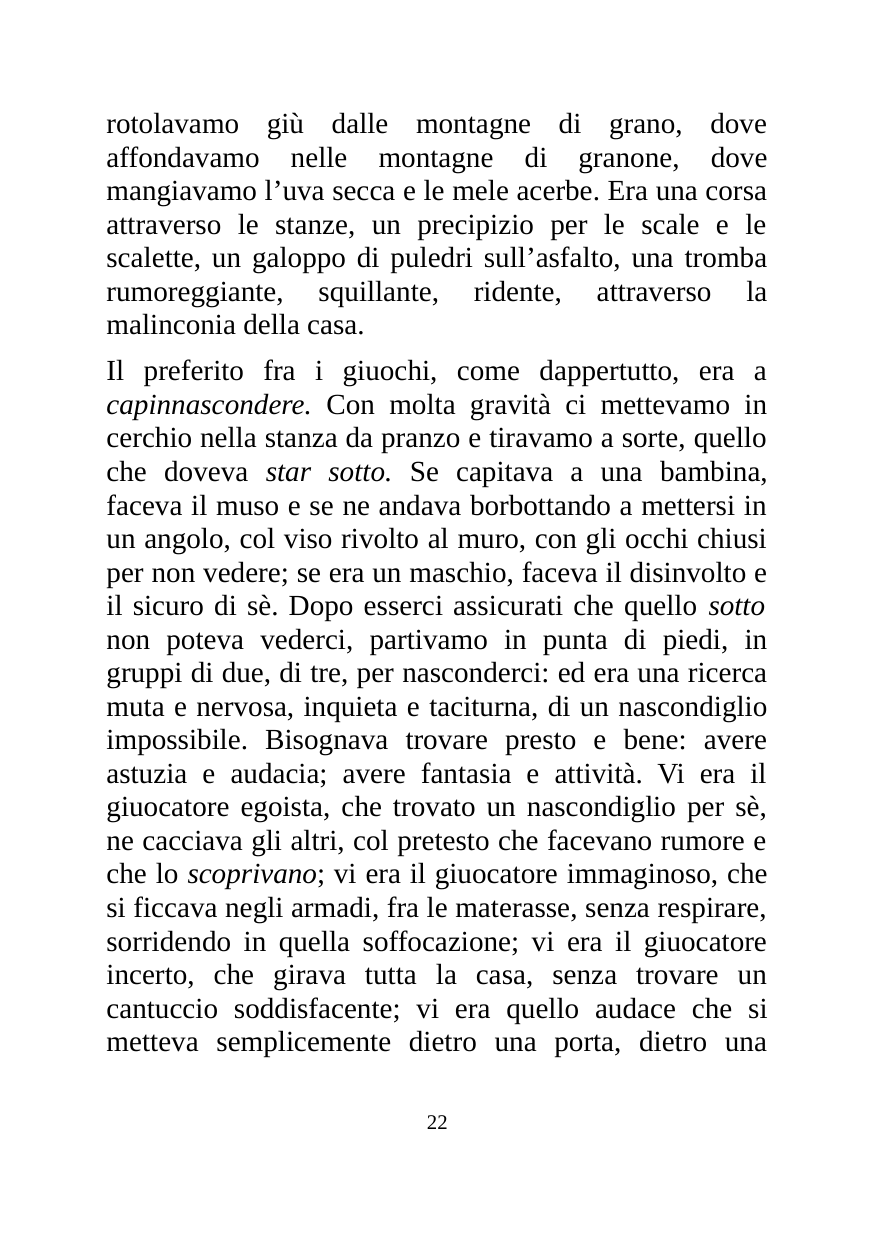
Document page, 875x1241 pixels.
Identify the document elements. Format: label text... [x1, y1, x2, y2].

text rotolavamo giù dalle montagne di grano, dove affondavamo nelle montagne di granone, dove mangiavamo l’uva secca e le mele acerbe. Era una corsa attraverso le stanze, un precipizio per le scale e le scalette, un galoppo di puledri sull’asfalto, una tromba rumoreggiante, squillante, ridente, attraverso la malinconia della casa. [106, 106, 768, 341]
text Il preferito fra i giuochi, come dappertutto, era a capinnascondere. Con molta gravità ci mettevamo in cerchio nella stanza da pranzo e tiravamo a sorte, quello che doveva star sotto. Se capitava a una bambina, faceva il muso e se ne andava borbottando a mettersi in un angolo, col viso rivolto al muro, con gli occhi chiusi per non vedere; se era un maschio, faceva il disinvolto e il sicuro di sè. Dopo esserci assicurati che quello sotto non poteva vederci, partivamo in punta di piedi, in gruppi di due, di tre, per nasconderci: ed era una ricerca muta e nervosa, inquieta e taciturna, di un nascondiglio impossibile. Bisognava trovare presto e bene: avere astuzia e audacia; avere fantasia e attività. Vi era il giuocatore egoista, che trovato un nascondiglio per sè, ne cacciava gli altri, col pretesto che facevano rumore e che lo scoprivano; vi era il giuocatore immaginoso, che si ficcava negli armadi, fra le materasse, senza respirare, sorridendo in quella soffocazione; vi era il giuocatore incerto, che girava tutta la casa, senza trovare un cantuccio soddisfacente; vi era quello audace che si metteva semplicemente dietro una porta, dietro una [106, 353, 768, 1058]
